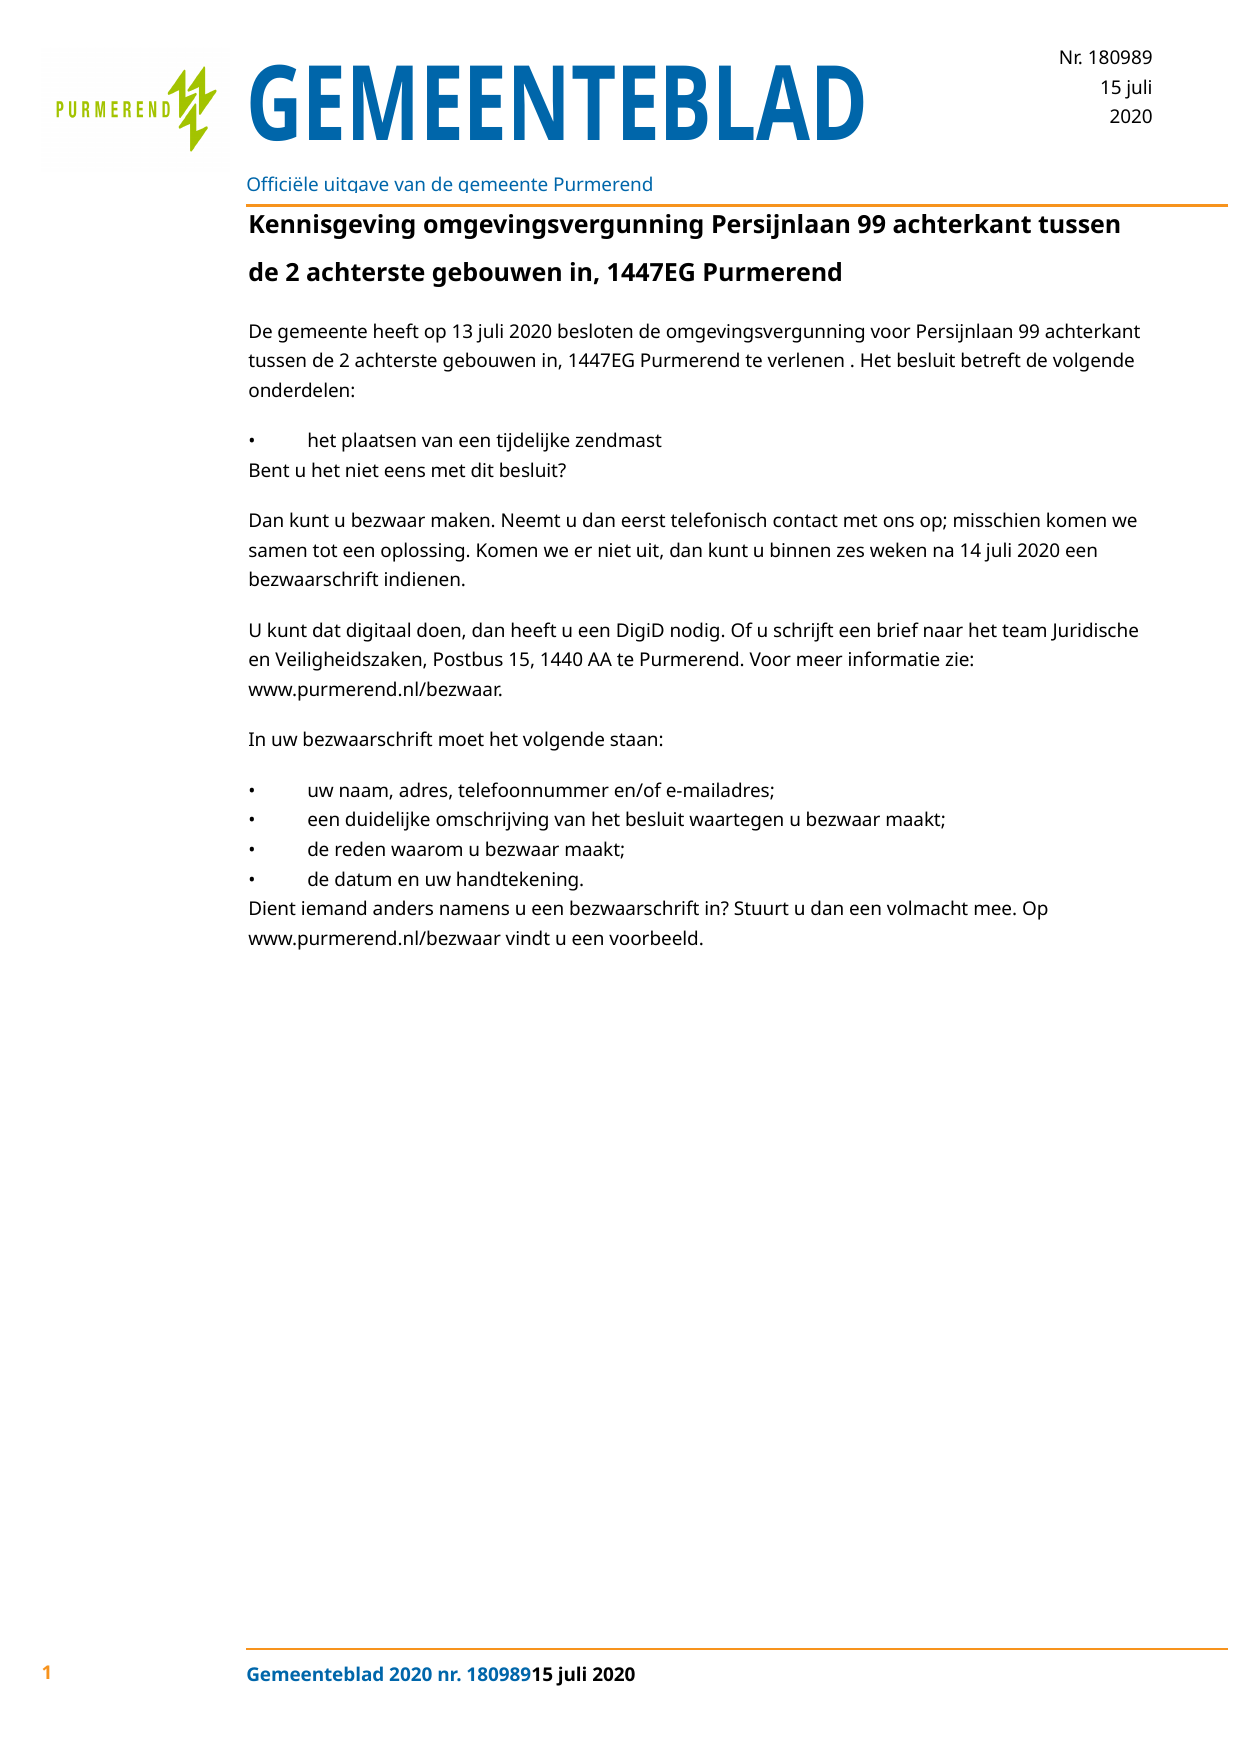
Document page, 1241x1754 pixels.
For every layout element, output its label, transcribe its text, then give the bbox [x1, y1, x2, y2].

text Bent u het niet eens met dit besluit? [248, 457, 1152, 483]
text In uw bezwaarschrift moet het volgende staan: [248, 727, 1152, 752]
text U kunt dat digitaal doen, dan heeft u een DigiD nodig. Of u schrijft een brief naar het team Juridische en Veiligheidszaken, Postbus 15, 1440 AA te Purmerend. Voor meer informatie zie: www.purmerend.nl/bezwaar. [248, 617, 1152, 702]
text De gemeente heeft op 13 juli 2020 besloten de omgevingsvergunning voor Persijnlaan 99 achterkant tussen de 2 achterste gebouwen in, 1447EG Purmerend te verlenen . Het besluit betreft de volgende onderdelen: [248, 318, 1152, 403]
text Dan kunt u bezwaar maken. Neemt u dan eerst telefonisch contact met ons op; misschien komen we samen tot een oplossing. Komen we er niet uit, dan kunt u binnen zes weken na 14 juli 2020 een bezwaarschrift indienen. [248, 507, 1152, 592]
list de reden waarom u bezwaar maakt; [248, 836, 1152, 862]
list het plaatsen van een tijdelijke zendmast [248, 427, 1152, 453]
picture [41, 47, 231, 172]
list een duidelijke omschrijving van het besluit waartegen u bezwaar maakt; [248, 807, 1152, 832]
list uw naam, adres, telefoonnummer en/of e-mailadres; [248, 777, 1152, 803]
text Kennisgeving omgevingsvergunning Persijnlaan 99 achterkant tussen de 2 achterste gebouwen in, 1447EG Purmerend [248, 207, 1152, 288]
list de datum en uw handtekening. [248, 866, 1152, 892]
text Dient iemand anders namens u een bezwaarschrift in? Stuurt u dan een volmacht mee. Op www.purmerend.nl/bezwaar vindt u een voorbeeld. [248, 895, 1152, 951]
